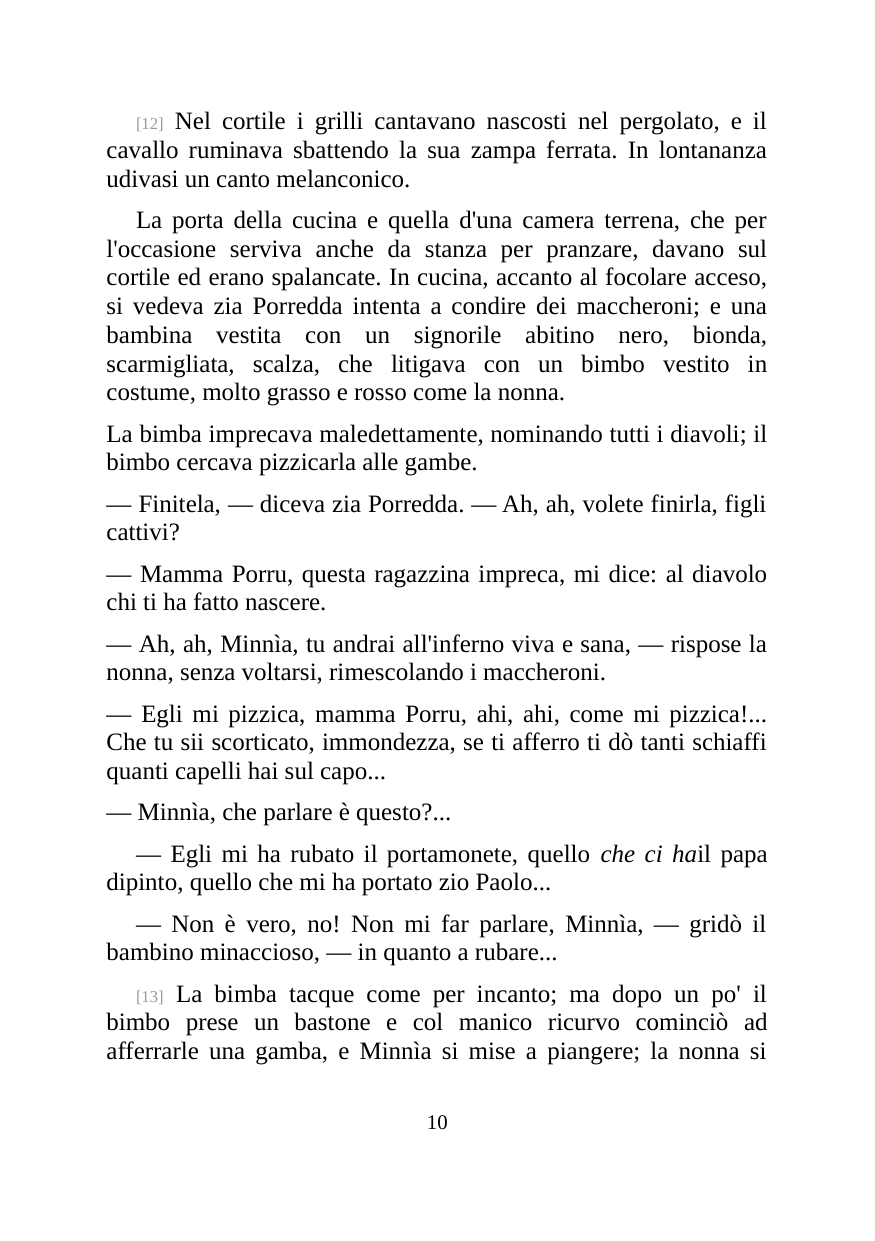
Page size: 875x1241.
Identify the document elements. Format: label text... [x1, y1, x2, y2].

text ― Egli mi ha rubato il portamonete, quello che ci hail papa dipinto, quello che mi ha portato zio Paolo... [106, 839, 768, 896]
text ― Finitela, ― diceva zia Porredda. ― Ah, ah, volete finirla, figli cattivi? [106, 489, 768, 546]
text ― Ah, ah, Minnìa, tu andrai all'inferno viva e sana, ― rispose la nonna, senza voltarsi, rimescolando i maccheroni. [106, 629, 768, 686]
text ― Egli mi pizzica, mamma Porru, ahi, ahi, come mi pizzica!... Che tu sii scorticato, immondezza, se ti afferro ti dò tanti schiaffi quanti capelli hai sul capo... [106, 699, 768, 785]
text La porta della cucina e quella d'una camera terrena, che per l'occasione serviva anche da stanza per pranzare, davano sul cortile ed erano spalancate. In cucina, accanto al focolare acceso, si vedeva zia Porredda intenta a condire dei maccheroni; e una bambina vestita con un signorile abitino nero, bionda, scarmigliata, scalza, che litigava con un bimbo vestito in costume, molto grasso e rosso come la nonna. [106, 205, 768, 406]
text ― Non è vero, no! Non mi far parlare, Minnìa, ― gridò il bambino minaccioso, ― in quanto a rubare... [106, 909, 768, 966]
text ― Minnìa, che parlare è questo?... [106, 797, 768, 826]
text ― Mamma Porru, questa ragazzina impreca, mi dice: al diavolo chi ti ha fatto nascere. [106, 559, 768, 616]
text [13] La bimba tacque come per incanto; ma dopo un po' il bimbo prese un bastone e col manico ricurvo cominciò ad afferrarle una gamba, e Minnìa si mise a piangere; la nonna si [106, 979, 768, 1065]
text La bimba imprecava maledettamente, nominando tutti i diavoli; il bimbo cercava pizzicarla alle gambe. [106, 419, 768, 476]
text [12] Nel cortile i grilli cantavano nascosti nel pergolato, e il cavallo ruminava sbattendo la sua zampa ferrata. In lontananza udivasi un canto melanconico. [106, 106, 768, 192]
